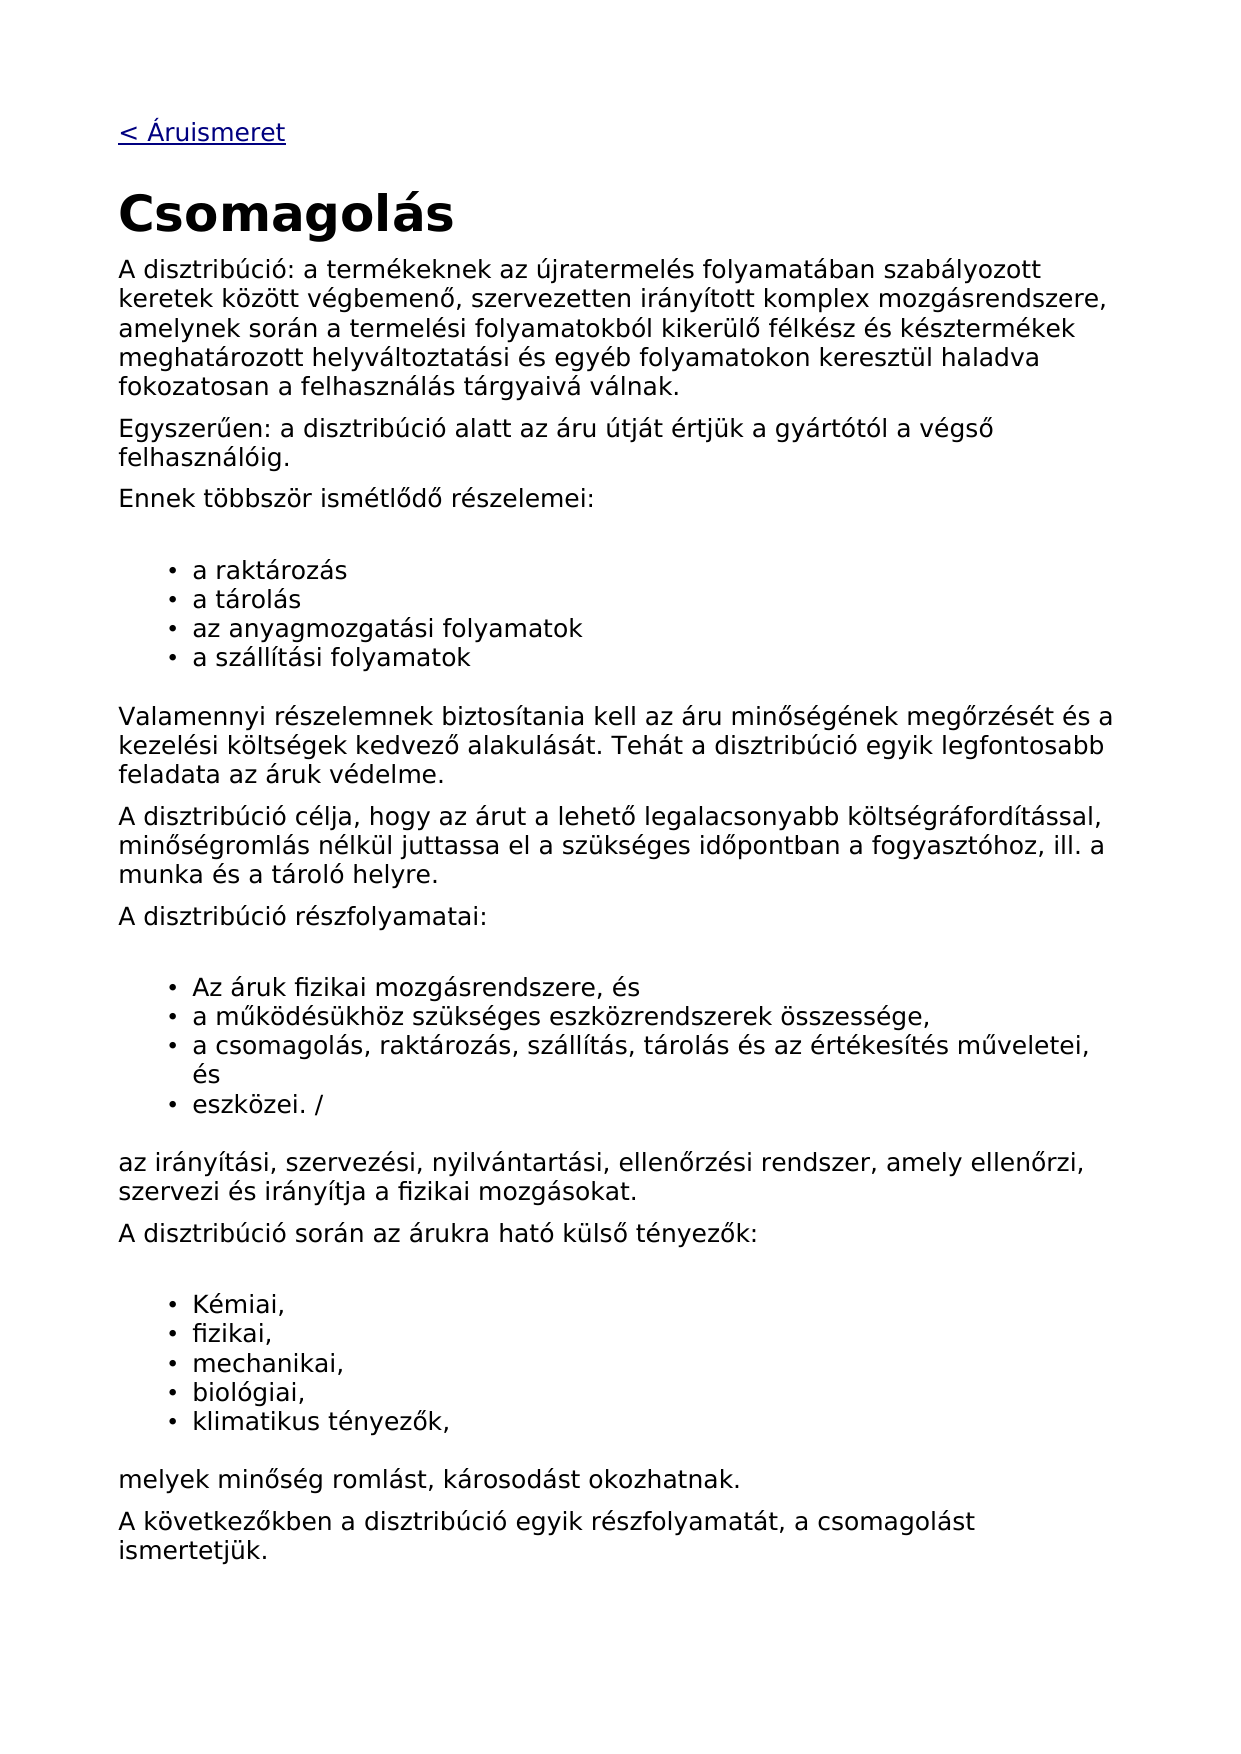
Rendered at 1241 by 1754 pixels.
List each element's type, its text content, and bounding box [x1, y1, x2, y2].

list a csomagolás, raktározás, szállítás, tárolás és az értékesítés műveletei, és [177, 1031, 1122, 1090]
list a raktározás [177, 556, 1122, 585]
text A disztribúció: a termékeknek az újratermelés folyamatában szabályozott keretek között végbemenő, szervezetten irányított komplex mozgásrendszere, amelynek során a termelési folyamatokból kikerülő félkész és késztermékek meghatározott helyváltoztatási és egyéb folyamatokon keresztül haladva fokozatosan a felhasználás tárgyaivá válnak. [118, 256, 1122, 401]
text A disztribúció célja, hogy az árut a lehető legalacsonyabb költségráfordítással, minőségromlás nélkül juttassa el a szükséges időpontban a fogyasztóhoz, ill. a munka és a tároló helyre. [118, 802, 1122, 889]
text melyek minőség romlást, károsodást okozhatnak. [118, 1466, 1122, 1495]
list az anyagmozgatási folyamatok [177, 614, 1122, 643]
text A disztribúció során az árukra ható külső tényezők: [118, 1219, 1122, 1248]
text az irányítási, szervezési, nyilvántartási, ellenőrzési rendszer, amely ellenőrzi, szervezi és irányítja a fizikai mozgásokat. [118, 1148, 1122, 1207]
list biológiai, [177, 1378, 1122, 1407]
text A disztribúció részfolyamatai: [118, 902, 1122, 931]
list Az áruk fizikai mozgásrendszere, és [177, 973, 1122, 1002]
list mechanikai, [177, 1349, 1122, 1378]
list a tárolás [177, 585, 1122, 614]
list klimatikus tényezők, [177, 1407, 1122, 1436]
text Valamennyi részelemnek biztosítania kell az áru minőségének megőrzését és a kezelési költségek kedvező alakulását. Tehát a disztribúció egyik legfontosabb feladata az áruk védelme. [118, 702, 1122, 789]
list a szállítási folyamatok [177, 643, 1122, 672]
text < Áruismeret [118, 118, 1122, 147]
text Ennek többször ismétlődő részelemei: [118, 485, 1122, 514]
list a működésükhöz szükséges eszközrendszerek összessége, [177, 1002, 1122, 1031]
text Egyszerűen: a disztribúció alatt az áru útját értjük a gyártótól a végső felhasználóig. [118, 414, 1122, 472]
text A következőkben a disztribúció egyik részfolyamatát, a csomagolást ismertetjük. [118, 1507, 1122, 1566]
list Kémiai, [177, 1290, 1122, 1319]
list fizikai, [177, 1319, 1122, 1349]
list eszközei. / [177, 1090, 1122, 1119]
subtitle Csomagolás [118, 185, 1122, 243]
